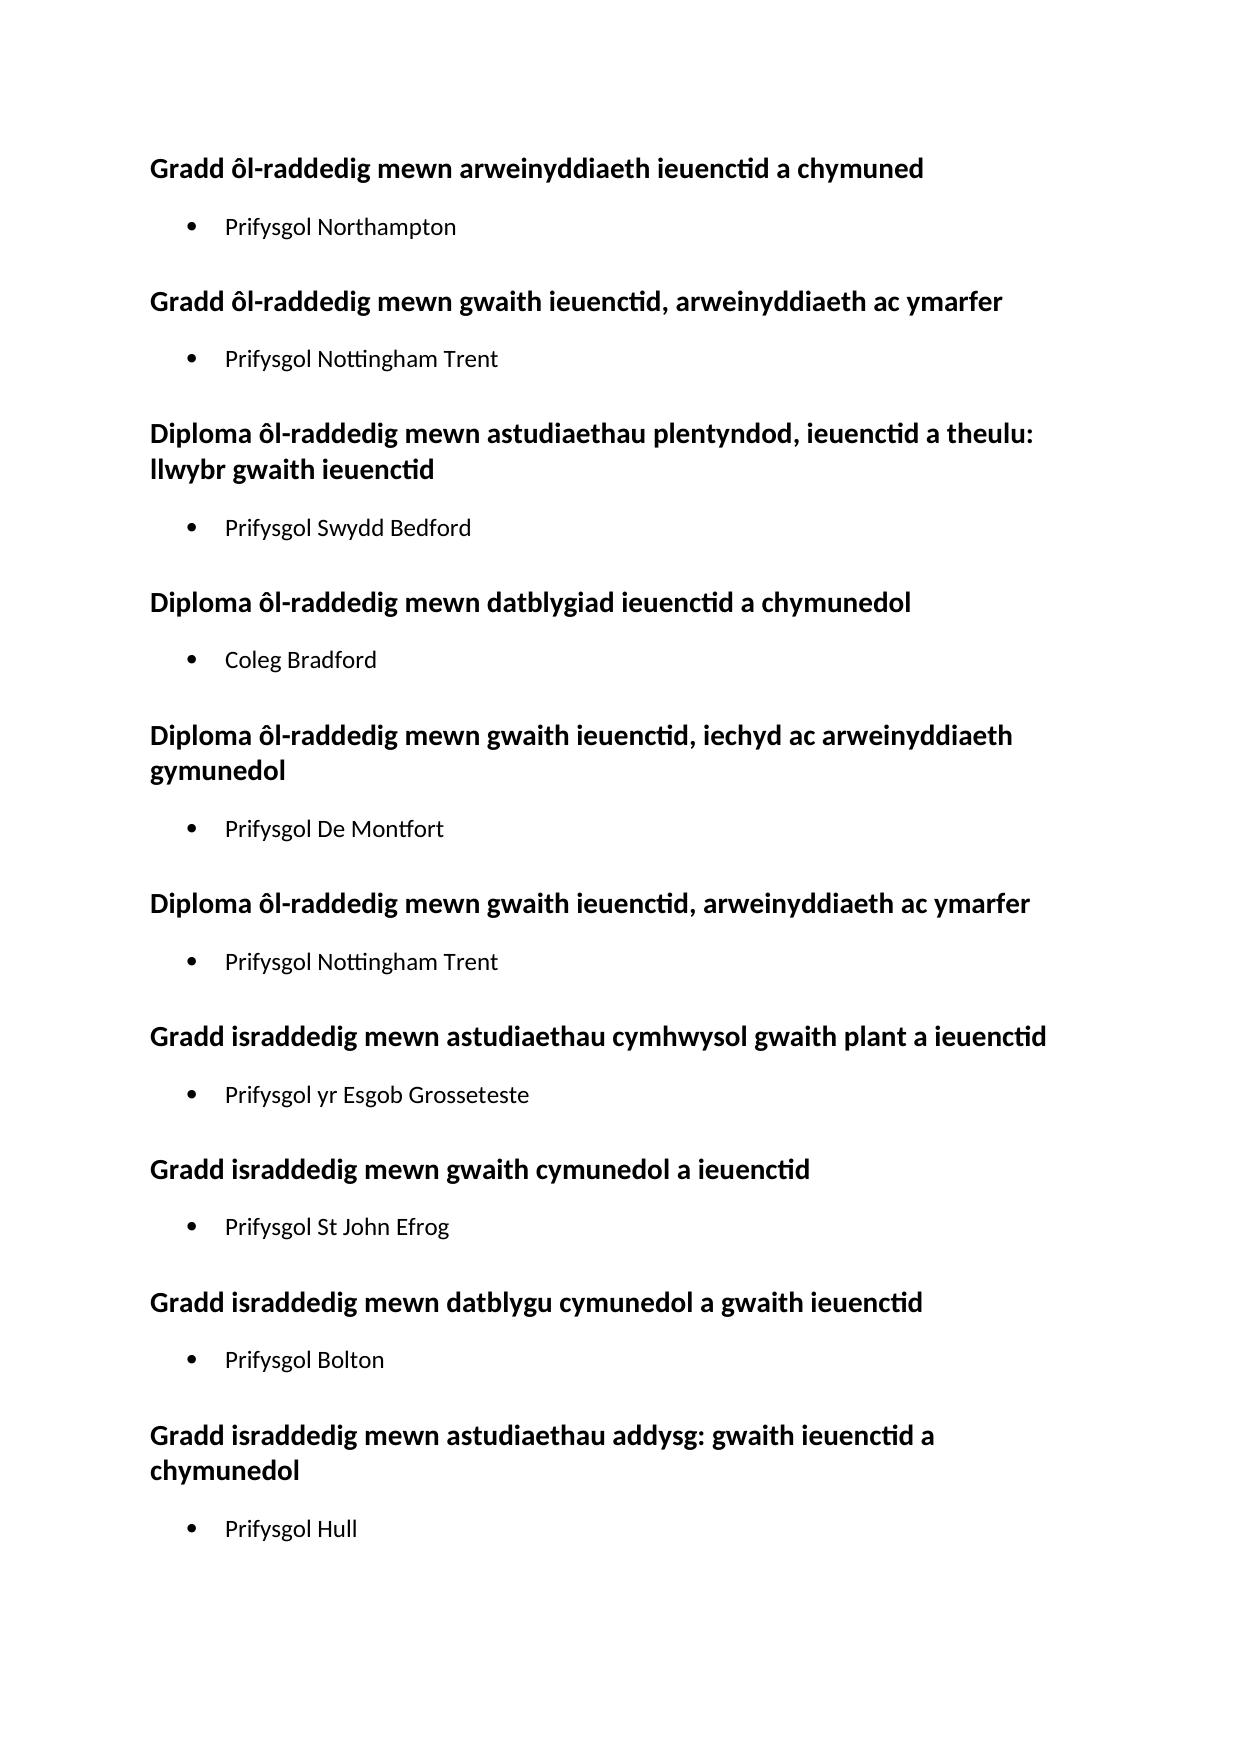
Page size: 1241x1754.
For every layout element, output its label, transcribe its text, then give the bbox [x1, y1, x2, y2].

list Prifysgol St John Efrog [187, 1212, 1090, 1242]
list Coleg Bradford [187, 645, 1090, 675]
subtitle Gradd israddedig mewn gwaith cymunedol a ieuenctid [150, 1151, 1090, 1187]
list Prifysgol Swydd Bedford [187, 512, 1090, 542]
subtitle Diploma ôl-raddedig mewn gwaith ieuenctid, arweinyddiaeth ac ymarfer [150, 885, 1090, 921]
list Prifysgol Hull [187, 1513, 1090, 1543]
subtitle Diploma ôl-raddedig mewn datblygiad ieuenctid a chymunedol [150, 584, 1090, 620]
subtitle Gradd ôl-raddedig mewn arweinyddiaeth ieuenctid a chymuned [150, 150, 1090, 186]
subtitle Gradd israddedig mewn astudiaethau addysg: gwaith ieuenctid a chymunedol [150, 1417, 1090, 1488]
subtitle Diploma ôl-raddedig mewn astudiaethau plentyndod, ieuenctid a theulu: llwybr gwaith ieuenctid [150, 416, 1090, 487]
list Prifysgol Nottingham Trent [187, 946, 1090, 976]
list Prifysgol yr Esgob Grosseteste [187, 1079, 1090, 1109]
subtitle Gradd israddedig mewn astudiaethau cymhwysol gwaith plant a ieuenctid [150, 1018, 1090, 1054]
list Prifysgol De Montfort [187, 813, 1090, 844]
subtitle Gradd ôl-raddedig mewn gwaith ieuenctid, arweinyddiaeth ac ymarfer [150, 283, 1090, 318]
list Prifysgol Bolton [187, 1344, 1090, 1375]
subtitle Gradd israddedig mewn datblygu cymunedol a gwaith ieuenctid [150, 1284, 1090, 1319]
list Prifysgol Nottingham Trent [187, 343, 1090, 374]
subtitle Diploma ôl-raddedig mewn gwaith ieuenctid, iechyd ac arweinyddiaeth gymunedol [150, 717, 1090, 788]
list Prifysgol Northampton [187, 211, 1090, 241]
